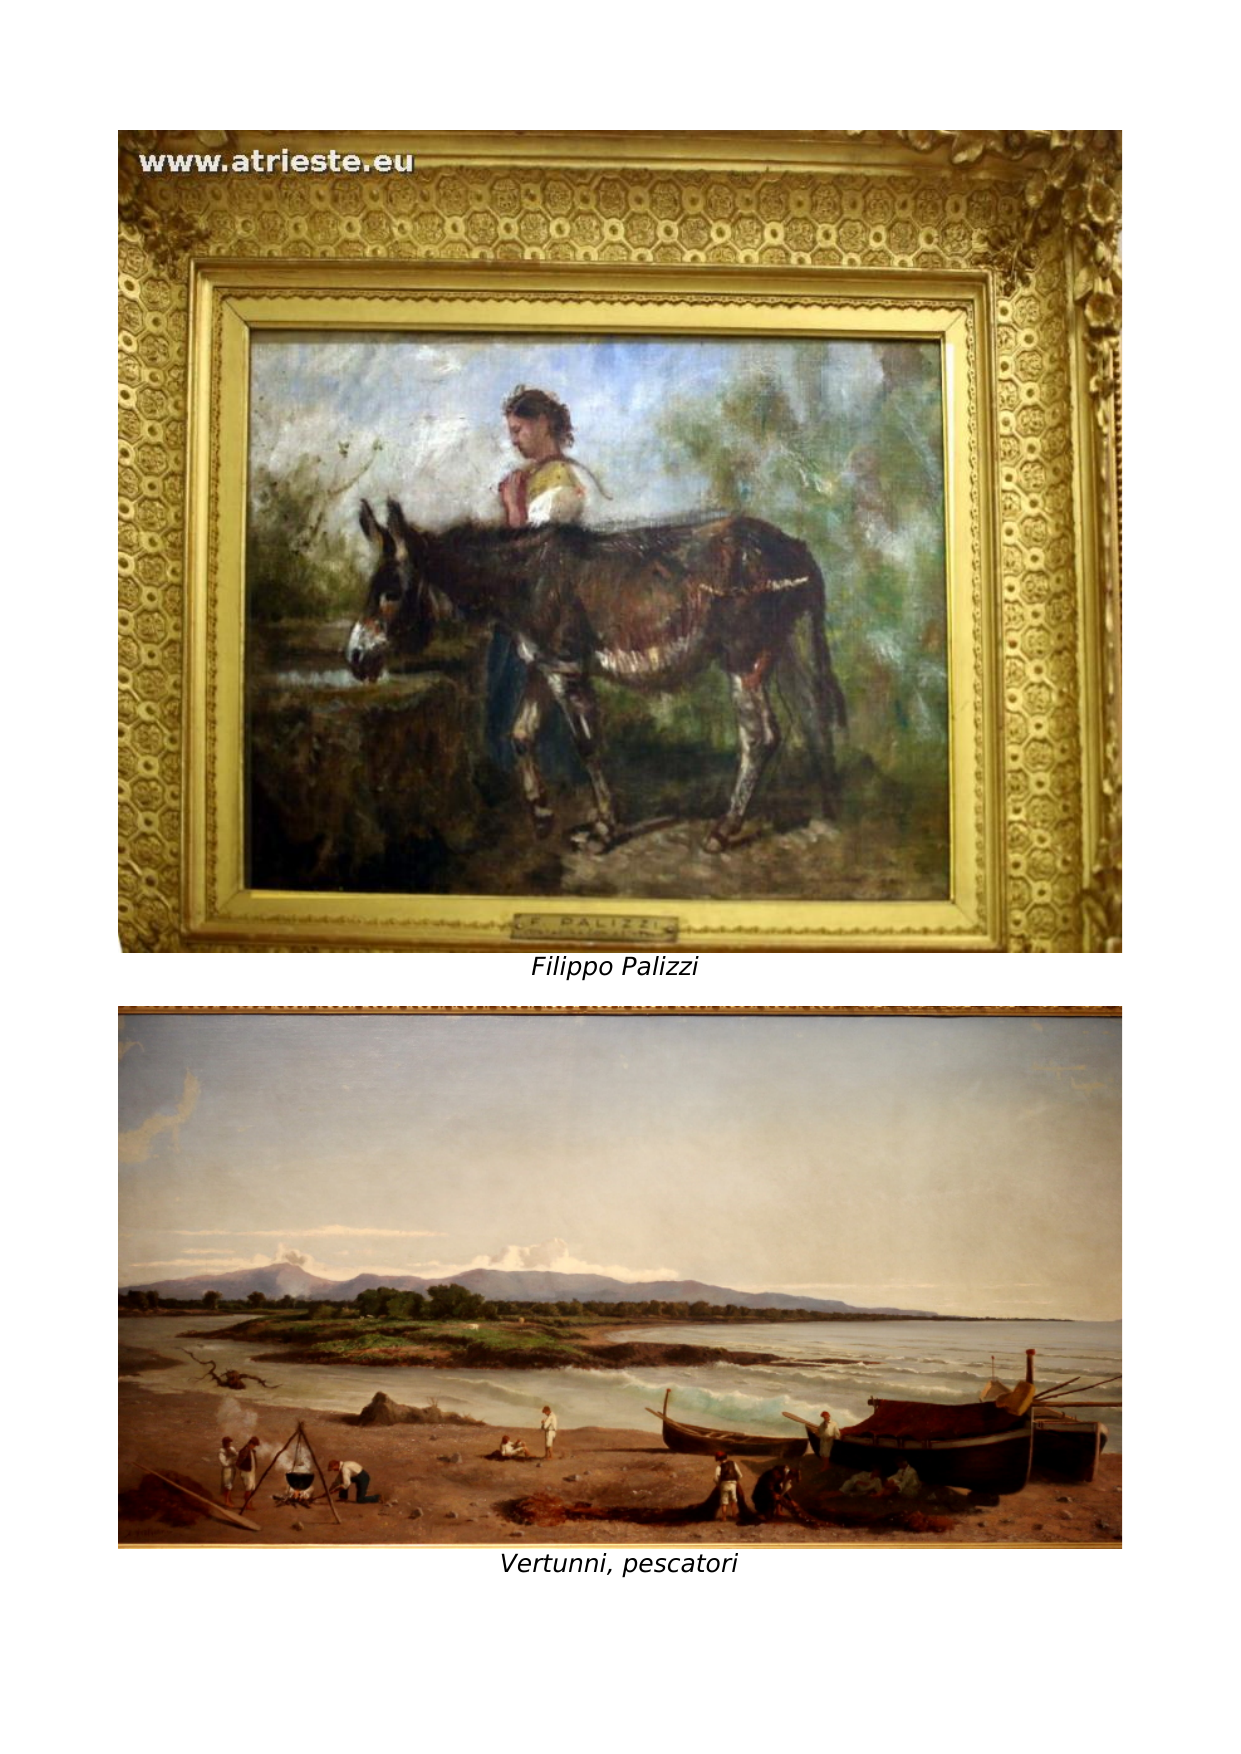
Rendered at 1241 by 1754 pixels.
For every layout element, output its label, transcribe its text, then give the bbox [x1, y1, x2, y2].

picture [118, 1006, 1123, 1549]
text Filippo Palizzi [118, 953, 1122, 982]
text Vertunni, pescatori [118, 1549, 1122, 1578]
picture [118, 130, 1123, 953]
